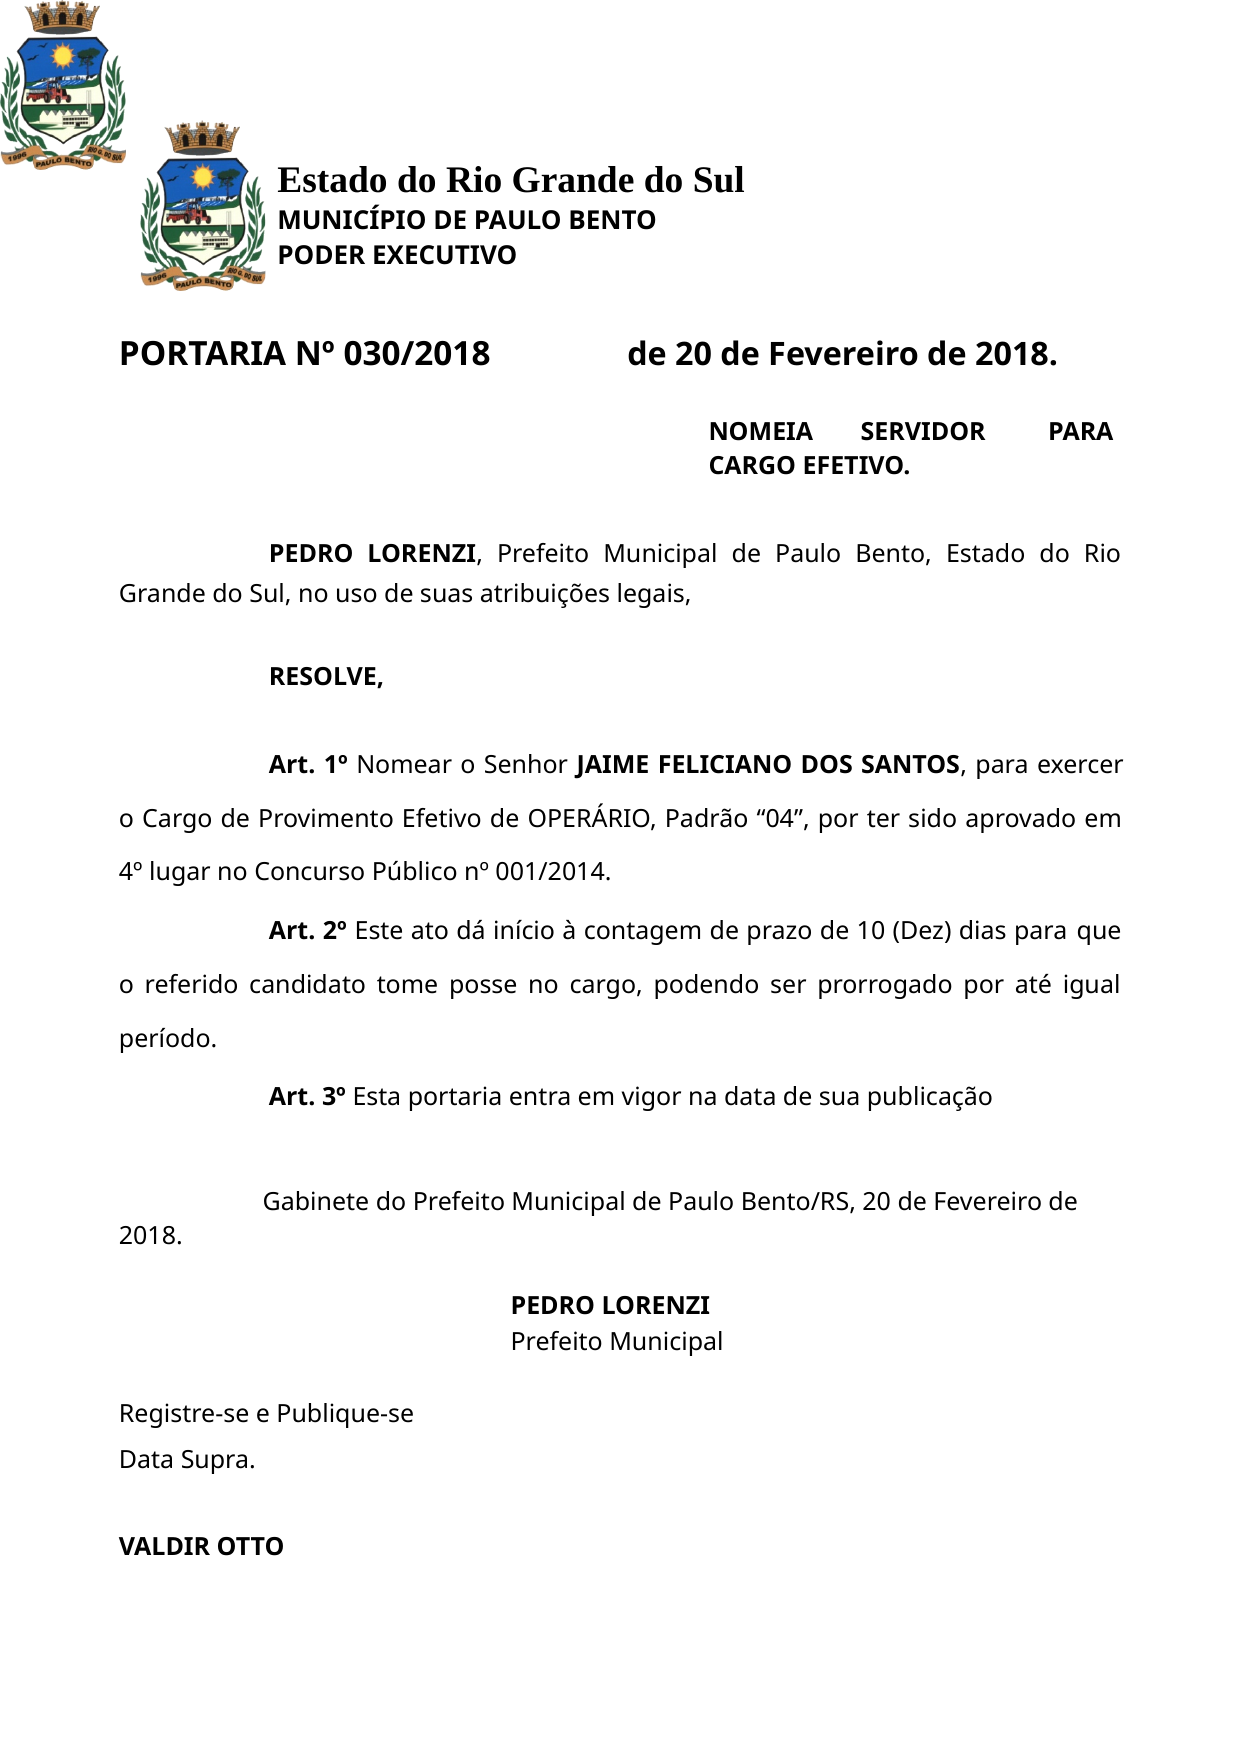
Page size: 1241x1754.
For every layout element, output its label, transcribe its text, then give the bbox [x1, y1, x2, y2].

text Estado do Rio Grande do Sul [277, 158, 1123, 201]
text CARGO EFETIVO. [708, 448, 1123, 482]
picture [0, 0, 126, 170]
text Art. 1º Nomear o Senhor JAIME FELICIANO DOS SANTOS, para exercer o Cargo de Provimento Efetivo de OPERÁRIO, Padrão “04”, por ter sido aprovado em 4º lugar no Concurso Público nº 001/2014. [119, 747, 1123, 888]
text Data Supra. [119, 1442, 1123, 1476]
text 2018. [119, 1218, 1123, 1252]
text MUNICÍPIO DE PAULO BENTO [277, 201, 1123, 237]
picture [140, 120, 266, 291]
text PODER EXECUTIVO [277, 237, 1123, 272]
text NOMEIA SERVIDOR PARA [708, 414, 1123, 448]
text RESOLVE, [269, 659, 1123, 693]
text Prefeito Municipal [510, 1324, 1123, 1358]
text Registre-se e Publique-se [119, 1395, 1123, 1429]
text Art. 3º Esta portaria entra em vigor na data de sua publicação [269, 1079, 1123, 1113]
text PEDRO LORENZI, Prefeito Municipal de Paulo Bento, Estado do Rio Grande do Sul, no uso de suas atribuições legais, [119, 536, 1121, 609]
text Gabinete do Prefeito Municipal de Paulo Bento/RS, 20 de Fevereiro de [262, 1184, 1123, 1218]
text PEDRO LORENZI [510, 1288, 1123, 1322]
text Art. 2º Este ato dá início à contagem de prazo de 10 (Dez) dias para que o referido candidato tome posse no cargo, podendo ser prorrogado por até igual período. [119, 913, 1121, 1054]
text VALDIR OTTO [119, 1528, 1123, 1563]
text PORTARIA Nº 030/2018 de 20 de Fevereiro de 2018. [119, 330, 1123, 375]
